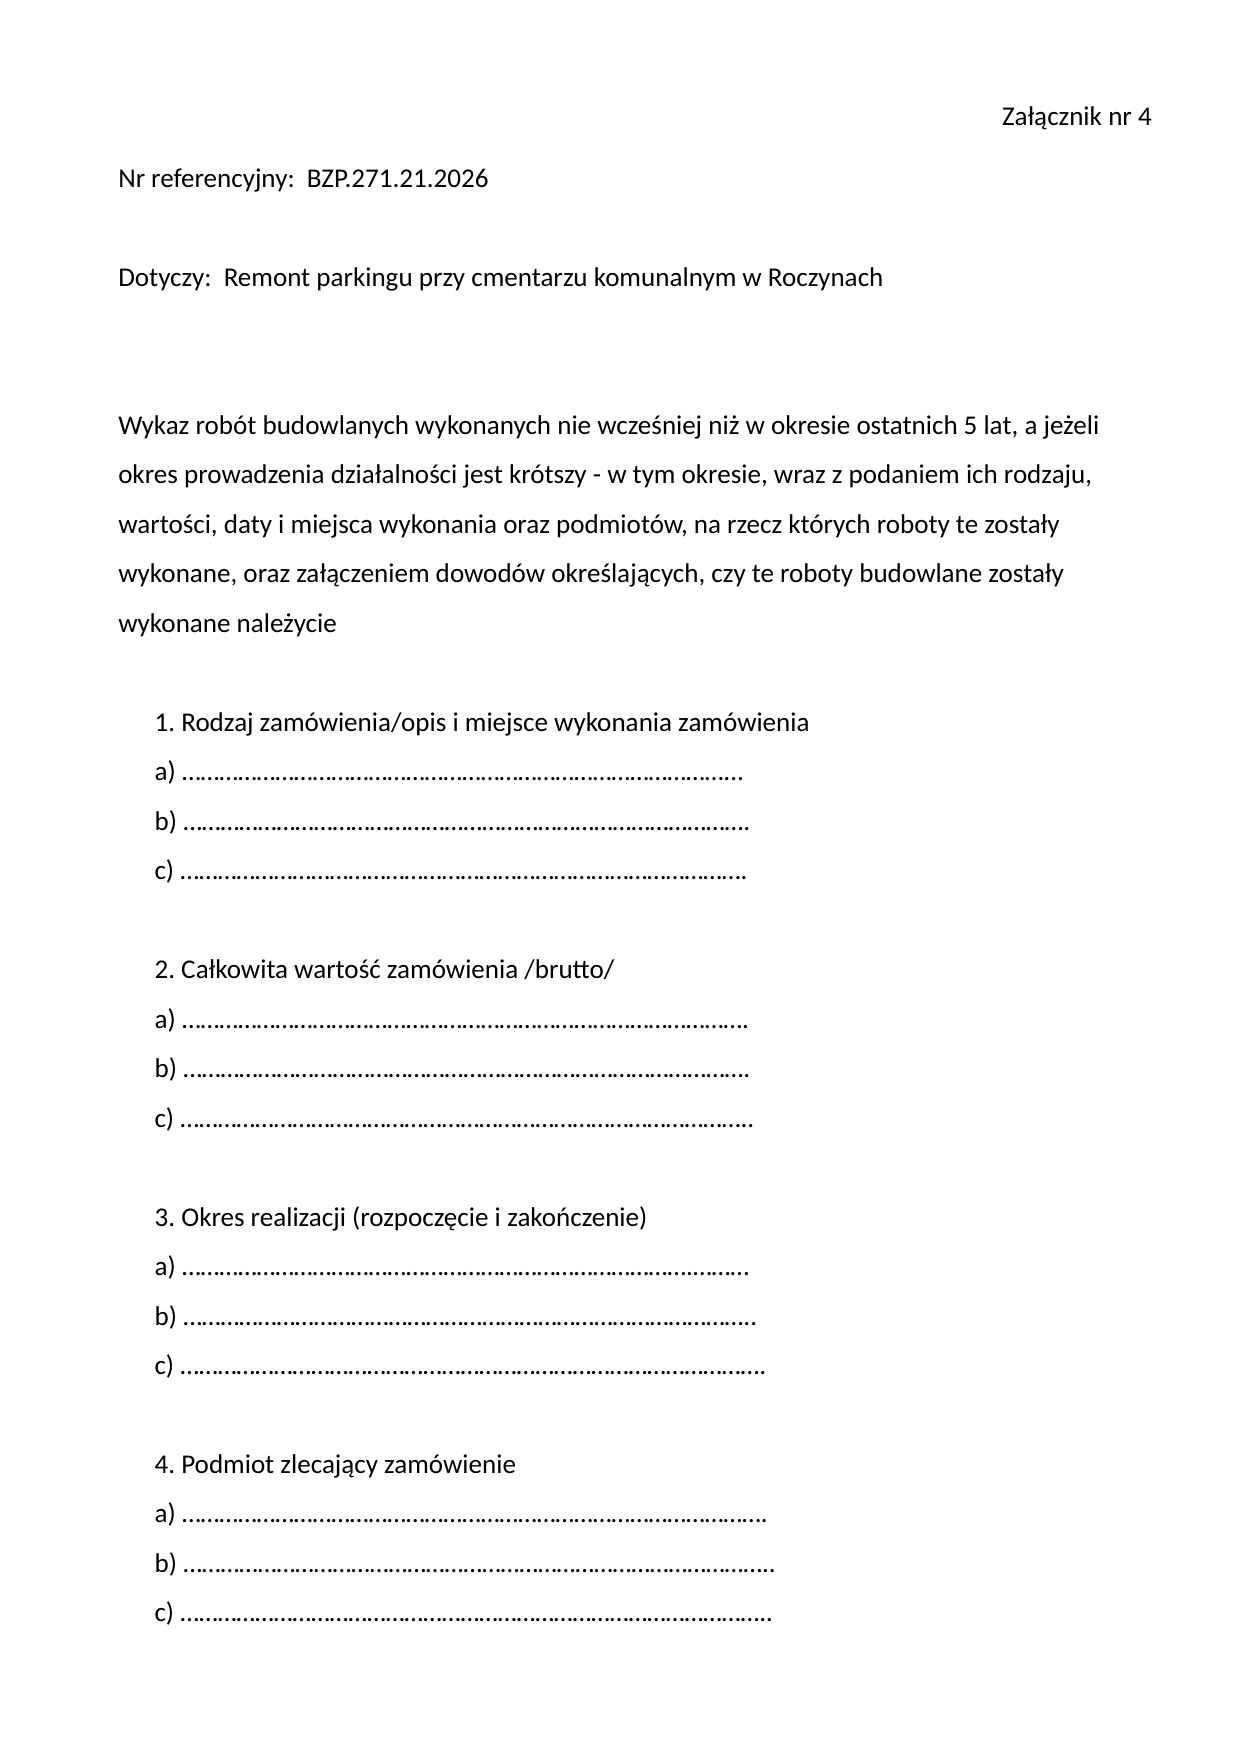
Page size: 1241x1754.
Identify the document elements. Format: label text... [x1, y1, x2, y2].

text c) ………………………………………………………………………………. [130, 853, 1152, 886]
text Dotyczy: Remont parkingu przy cmentarzu komunalnym w Roczynach [118, 260, 1152, 293]
text 2. Całkowita wartość zamówienia /brutto/ [130, 952, 1152, 985]
text 4. Podmiot zlecający zamówienie [130, 1447, 1152, 1480]
text a) ……………………………………………………………………………... [130, 754, 1152, 787]
text b) ………………………………………………………………………………….. [130, 1546, 1152, 1579]
text Wykaz robót budowlanych wykonanych nie wcześniej niż w okresie ostatnich 5 lat, a jeżeli okres prowadzenia działalności jest krótszy - w tym okresie, wraz z podaniem ich rodzaju, wartości, daty i miejsca wykonania oraz podmiotów, na rzecz których roboty te zostały wykonane, oraz załączeniem dowodów określających, czy te roboty budowlane zostały wykonane należycie [118, 408, 1152, 639]
text c) …………………………………………………………………………………. [130, 1348, 1152, 1381]
text Załącznik nr 4 [118, 99, 1152, 132]
text b) ………………………………………………………………………………. [130, 1051, 1152, 1084]
text 1. Rodzaj zamówienia/opis i miejsce wykonania zamówienia [130, 705, 1152, 738]
text Nr referencyjny: BZP.271.21.2026 [118, 161, 1152, 194]
text a) ………………………………………………………………………………. [130, 1002, 1152, 1035]
text a) …………………………………………………………………………………. [130, 1497, 1152, 1530]
text b) ……………………………………………………………………………….. [130, 1299, 1152, 1332]
text b) ………………………………………………………………………………. [130, 804, 1152, 837]
text a) ……………………………………………………………………….……… [130, 1249, 1152, 1282]
text 3. Okres realizacji (rozpoczęcie i zakończenie) [130, 1200, 1152, 1233]
text c) ……………………………………………………………………………….. [130, 1101, 1152, 1134]
text c) ………………………………………………………………………………….. [130, 1596, 1152, 1629]
